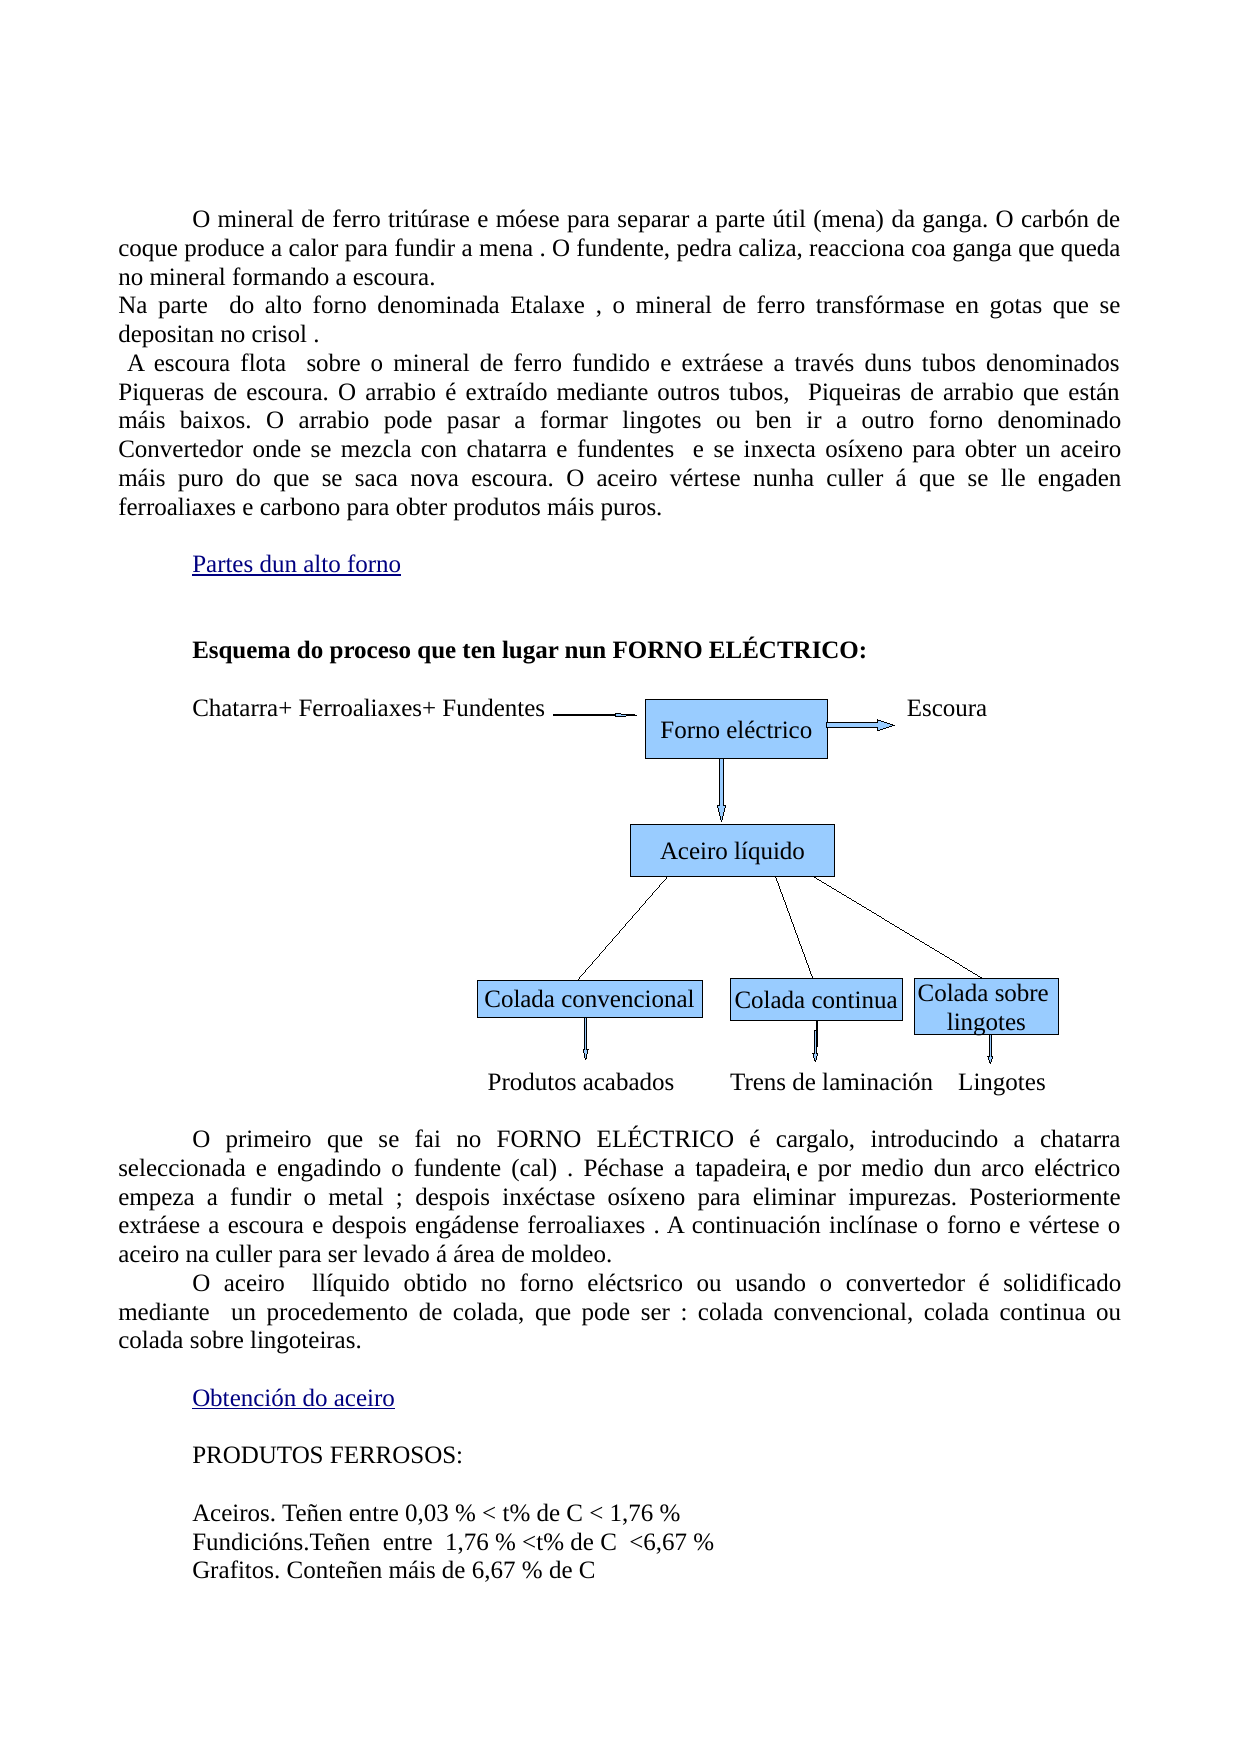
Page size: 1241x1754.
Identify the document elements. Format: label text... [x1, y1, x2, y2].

text Na parte do alto forno denominada Etalaxe , o mineral de ferro transfórmase en gotas que se depositan no crisol . [118, 291, 1122, 348]
text Esquema do proceso que ten lugar nun FORNO ELÉCTRICO: [118, 636, 1122, 664]
text Grafitos. Conteñen máis de 6,67 % de C [118, 1556, 1122, 1584]
text O primeiro que se fai no FORNO ELÉCTRICO é cargalo, introducindo a chatarra seleccionada e engadindo o fundente (cal) . Péchase a tapadeira e por medio dun arco eléctrico empeza a fundir o metal ; despois inxéctase osíxeno para eliminar impurezas. Posteriormente extráese a escoura e despois engádense ferroaliaxes . A continuación inclínase o forno e vértese o aceiro na culler para ser levado á área de moldeo. [118, 1124, 1122, 1268]
text O aceiro llíquido obtido no forno eléctsrico ou usando o convertedor é solidificado mediante un procedemento de colada, que pode ser : colada convencional, colada continua ou colada sobre lingoteiras. [118, 1268, 1122, 1354]
text Obtención do aceiro [118, 1383, 1122, 1412]
text Produtos acabados Trens de laminación Lingotes [118, 981, 1122, 1096]
text A escoura flota sobre o mineral de ferro fundido e extráese a través duns tubos denominados Piqueras de escoura. O arrabio é extraído mediante outros tubos, Piqueiras de arrabio que están máis baixos. O arrabio pode pasar a formar lingotes ou ben ir a outro forno denominado Convertedor onde se mezcla con chatarra e fundentes e se inxecta osíxeno para obter un aceiro máis puro do que se saca nova escoura. O aceiro vértese nunha culler á que se lle engaden ferroaliaxes e carbono para obter produtos máis puros. [118, 348, 1122, 521]
text Fundicións.Teñen entre 1,76 % <t% de C <6,67 % [118, 1527, 1122, 1556]
text Chatarra+ Ferroaliaxes+ Fundentes Escoura [118, 693, 1122, 751]
text Partes dun alto forno [118, 549, 1122, 578]
text Aceiros. Teñen entre 0,03 % < t% de C < 1,76 % [118, 1498, 1122, 1527]
text O mineral de ferro tritúrase e móese para separar a parte útil (mena) da ganga. O carbón de coque produce a calor para fundir a mena . O fundente, pedra caliza, reacciona coa ganga que queda no mineral formando a escoura. [118, 204, 1122, 291]
text PRODUTOS FERROSOS: [118, 1441, 1122, 1469]
